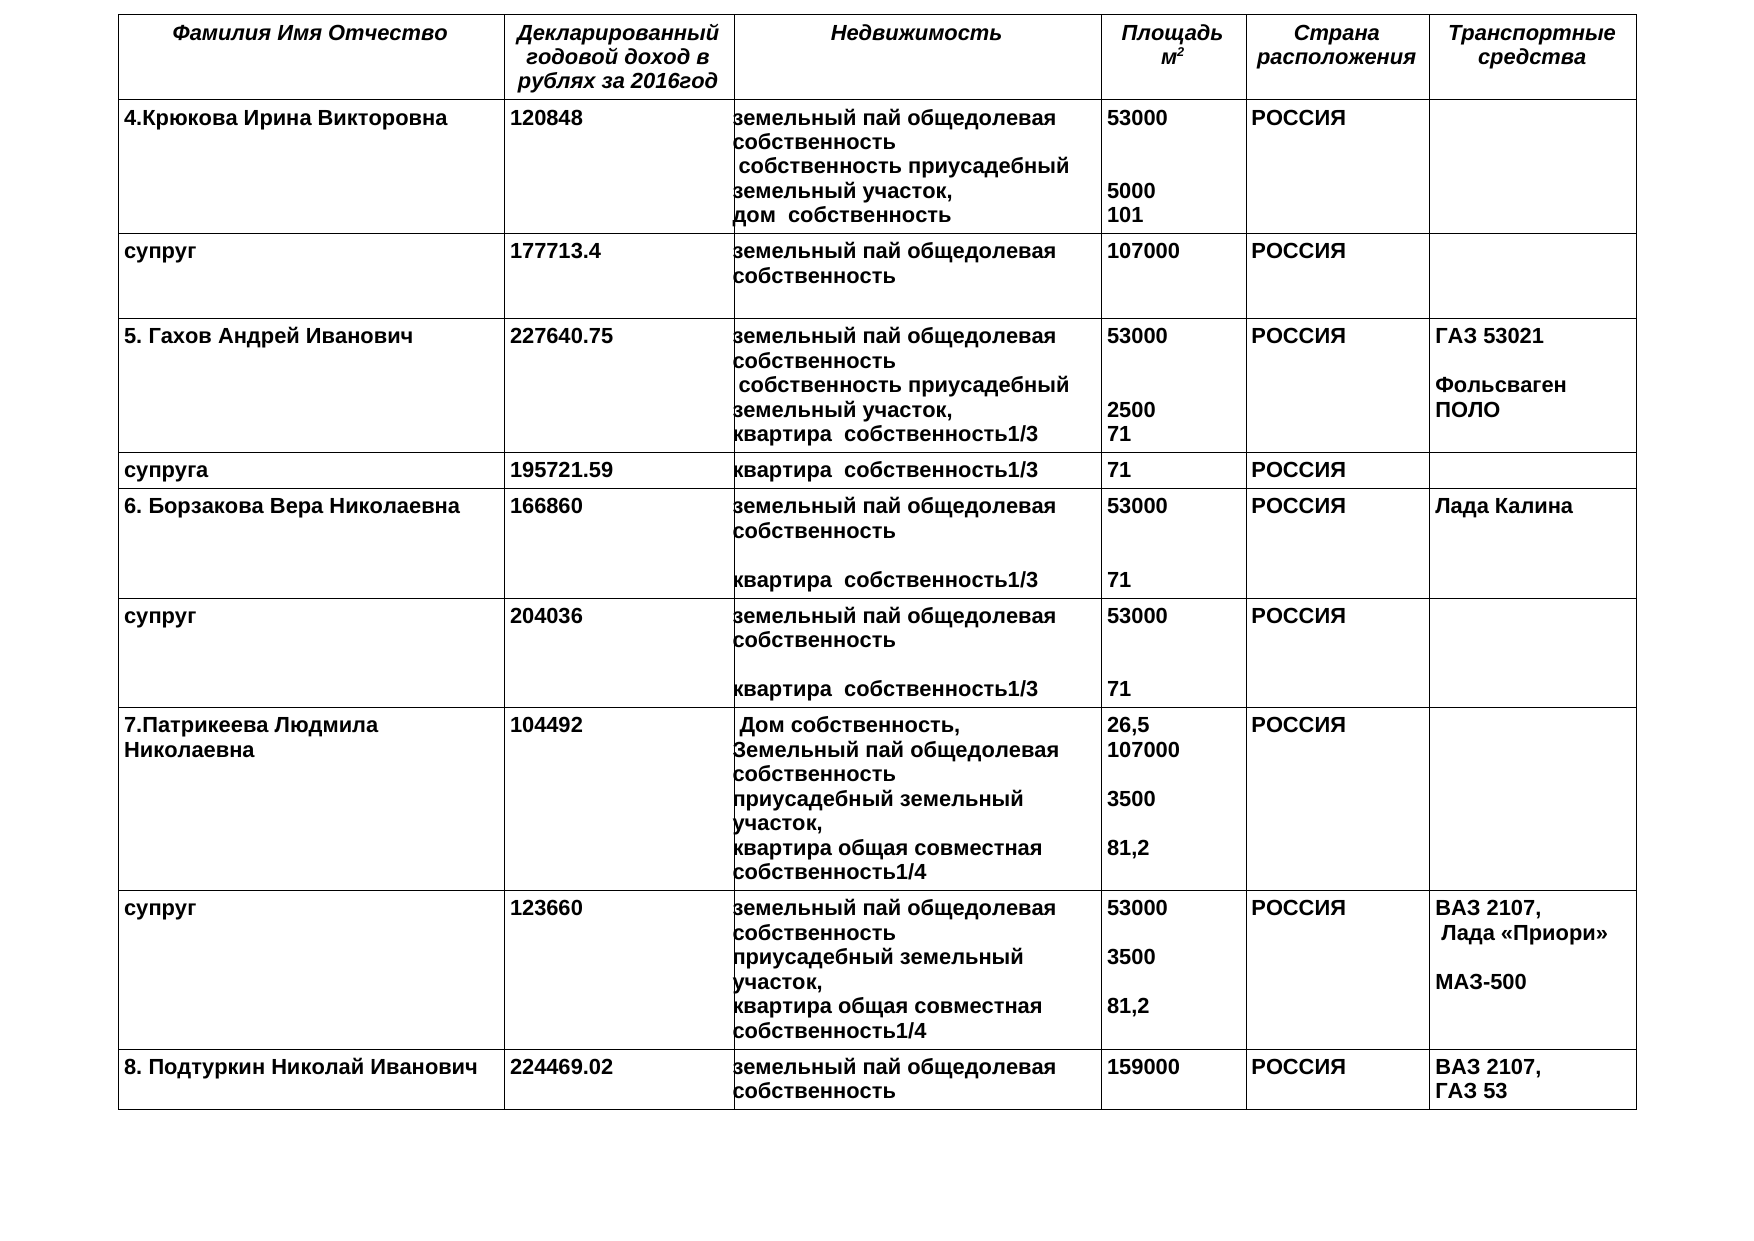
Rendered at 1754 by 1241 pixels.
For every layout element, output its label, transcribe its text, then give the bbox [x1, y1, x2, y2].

table_cell РОССИЯ [1247, 708, 1429, 890]
table_cell 195721,59 [505, 453, 734, 488]
table_cell 5. Гахов Андрей Иванович [119, 319, 504, 452]
table_header Страна расположения [1247, 15, 1429, 99]
table_cell РОССИЯ [1247, 100, 1429, 233]
table_cell 166860 [505, 489, 734, 598]
table_cell земельный пай общедолевая собственность квартира собственность1/3 [735, 489, 1101, 598]
table_cell РОССИЯ [1247, 489, 1429, 598]
table_cell 104492 [505, 708, 734, 890]
table_cell [1430, 599, 1636, 707]
table_cell 4.Крюкова Ирина Викторовна [119, 100, 504, 233]
table_cell РОССИЯ [1247, 891, 1429, 1049]
table_cell квартира собственность1/3 [735, 453, 1101, 488]
table_cell РОССИЯ [1247, 453, 1429, 488]
table_cell 107000 [1102, 234, 1246, 318]
table_cell земельный пай общедолевая собственность [735, 234, 1101, 318]
table_cell 224469,02 [505, 1050, 734, 1109]
table_cell 159000 [1102, 1050, 1246, 1109]
table_cell ГАЗ 53021 Фольсваген ПОЛО [1430, 319, 1636, 452]
table_cell 53000 71 [1102, 489, 1246, 598]
table_cell РОССИЯ [1247, 1050, 1429, 1109]
table_cell 26,5 107000 3500 81,2 [1102, 708, 1246, 890]
table_cell [1430, 234, 1636, 318]
table_header Декларированный годовой доход в рублях за 2016год [505, 15, 734, 99]
table_cell 53000 3500 81,2 [1102, 891, 1246, 1049]
table_header Фамилия Имя Отчество [119, 15, 504, 99]
table_header Транспортные средства [1430, 15, 1636, 99]
table_cell земельный пай общедолевая собственность квартира собственность1/3 [735, 599, 1101, 707]
table_cell земельный пай общедолевая собственность собственность приусадебный земельный участок, квартира собственность1/3 [735, 319, 1101, 452]
table_cell Дом собственность, Земельный пай общедолевая собственность приусадебный земельный участок, квартира общая совместная собственность1/4 [735, 708, 1101, 890]
table_cell супруга [119, 453, 504, 488]
table_cell [1430, 453, 1636, 488]
table_cell 8. Подтуркин Николай Иванович [119, 1050, 504, 1109]
table_cell земельный пай общедолевая собственность собственность приусадебный земельный участок, дом собственность [735, 100, 1101, 233]
table_cell [1430, 100, 1636, 233]
table_cell 227640,75 [505, 319, 734, 452]
table_cell 53000 2500 71 [1102, 319, 1246, 452]
table_cell 177713,4 [505, 234, 734, 318]
table_cell супруг [119, 891, 504, 1049]
table_cell 123660 [505, 891, 734, 1049]
table_cell РОССИЯ [1247, 319, 1429, 452]
table_cell [1430, 708, 1636, 890]
table_cell 53000 5000 101 [1102, 100, 1246, 233]
table_cell 7.Патрикеева Людмила Николаевна [119, 708, 504, 890]
table_cell 53000 71 [1102, 599, 1246, 707]
table_cell земельный пай общедолевая собственность приусадебный земельный участок, квартира общая совместная собственность1/4 [735, 891, 1101, 1049]
table_cell супруг [119, 234, 504, 318]
table_cell РОССИЯ [1247, 599, 1429, 707]
table_cell Лада Калина [1430, 489, 1636, 598]
table_cell ВАЗ 2107, ГАЗ 53 [1430, 1050, 1636, 1109]
table_cell супруг [119, 599, 504, 707]
table_cell ВАЗ 2107, Лада «Приори» МАЗ-500 [1430, 891, 1636, 1049]
table_header Недвижимость [735, 15, 1101, 99]
table_cell РОССИЯ [1247, 234, 1429, 318]
table_cell земельный пай общедолевая собственность [735, 1050, 1101, 1109]
table_cell 120848 [505, 100, 734, 233]
table_cell 6. Борзакова Вера Николаевна [119, 489, 504, 598]
table_header Площадь м2 [1102, 15, 1246, 99]
table_cell 71 [1102, 453, 1246, 488]
table_cell 204036 [505, 599, 734, 707]
